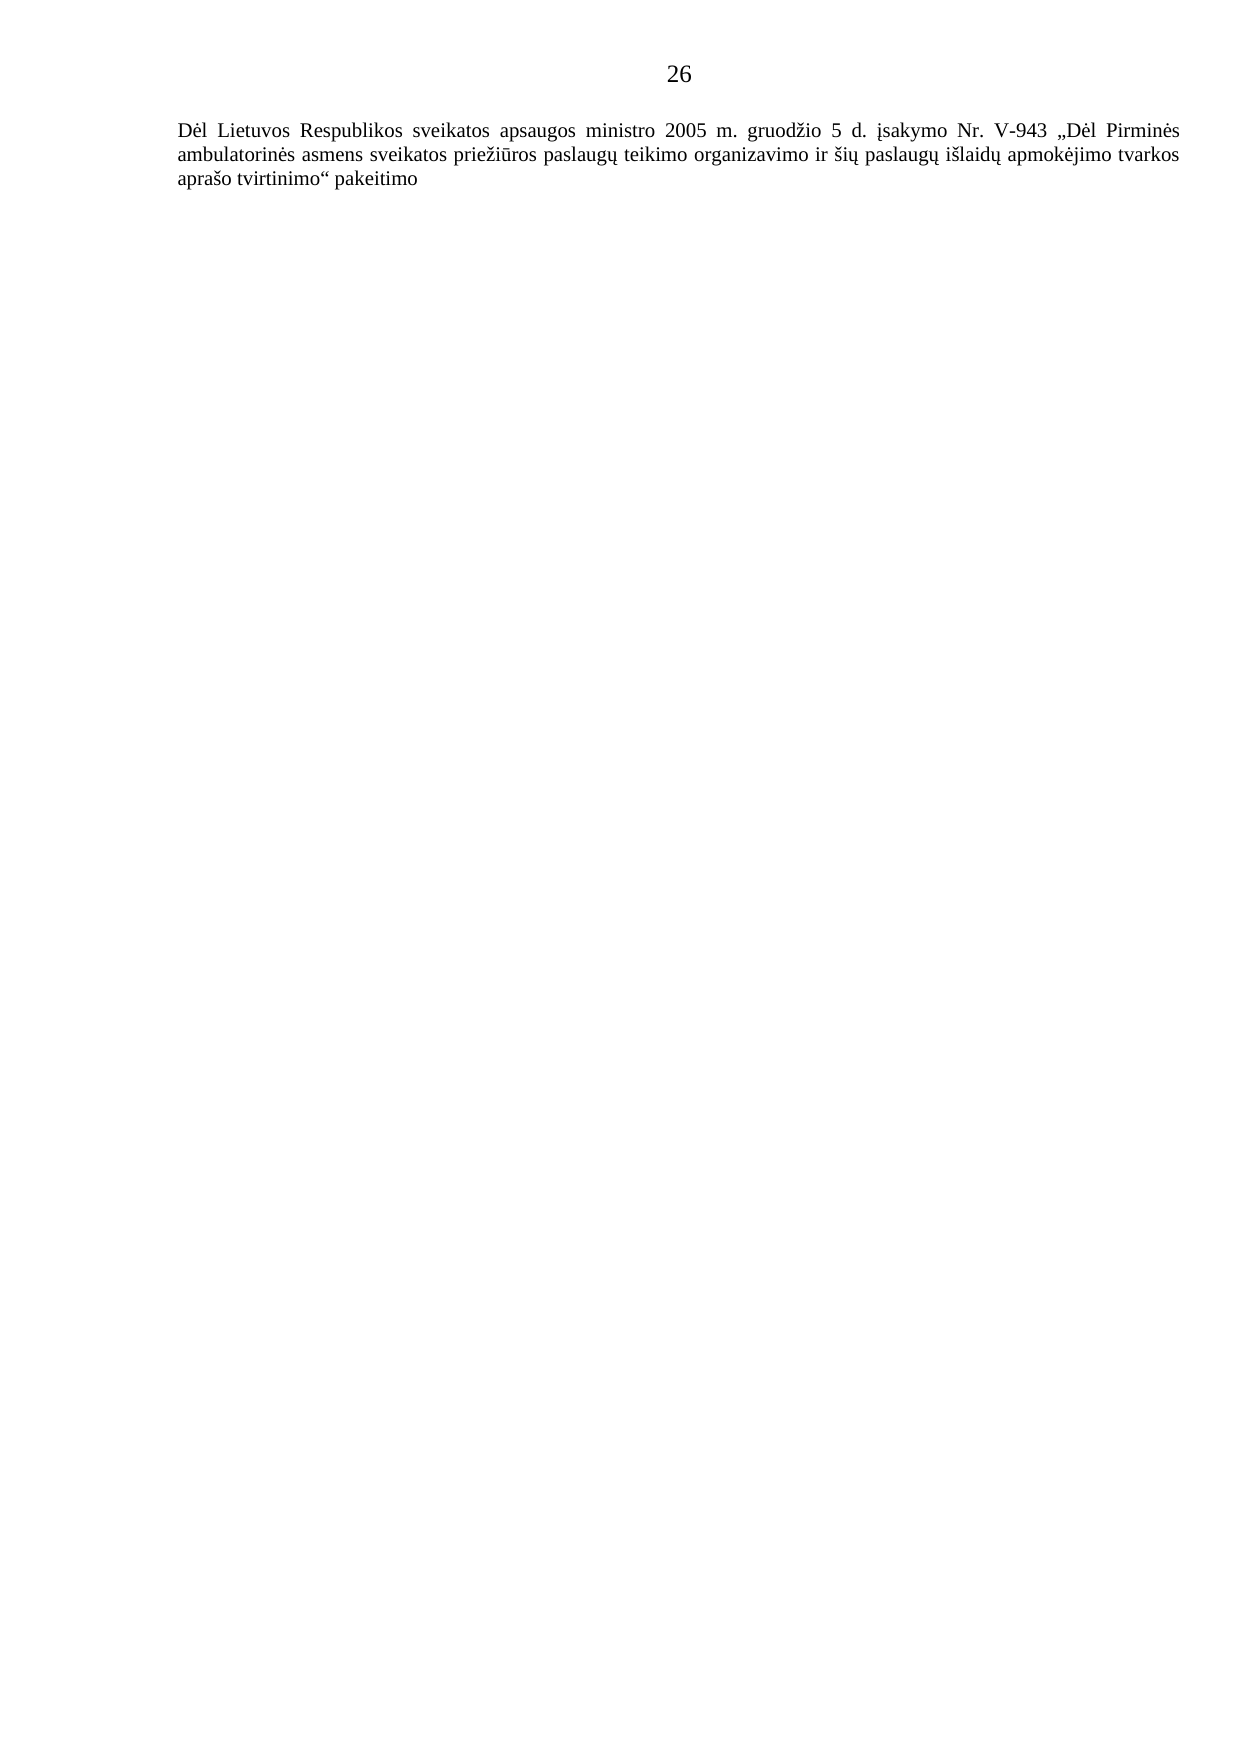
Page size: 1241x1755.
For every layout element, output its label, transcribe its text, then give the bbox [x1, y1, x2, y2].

text Dėl Lietuvos Respublikos sveikatos apsaugos ministro 2005 m. gruodžio 5 d. įsakymo Nr. V-943 „Dėl Pirminės ambulatorinės asmens sveikatos priežiūros paslaugų teikimo organizavimo ir šių paslaugų išlaidų apmokėjimo tvarkos aprašo tvirtinimo“ pakeitimo [177, 118, 1181, 190]
